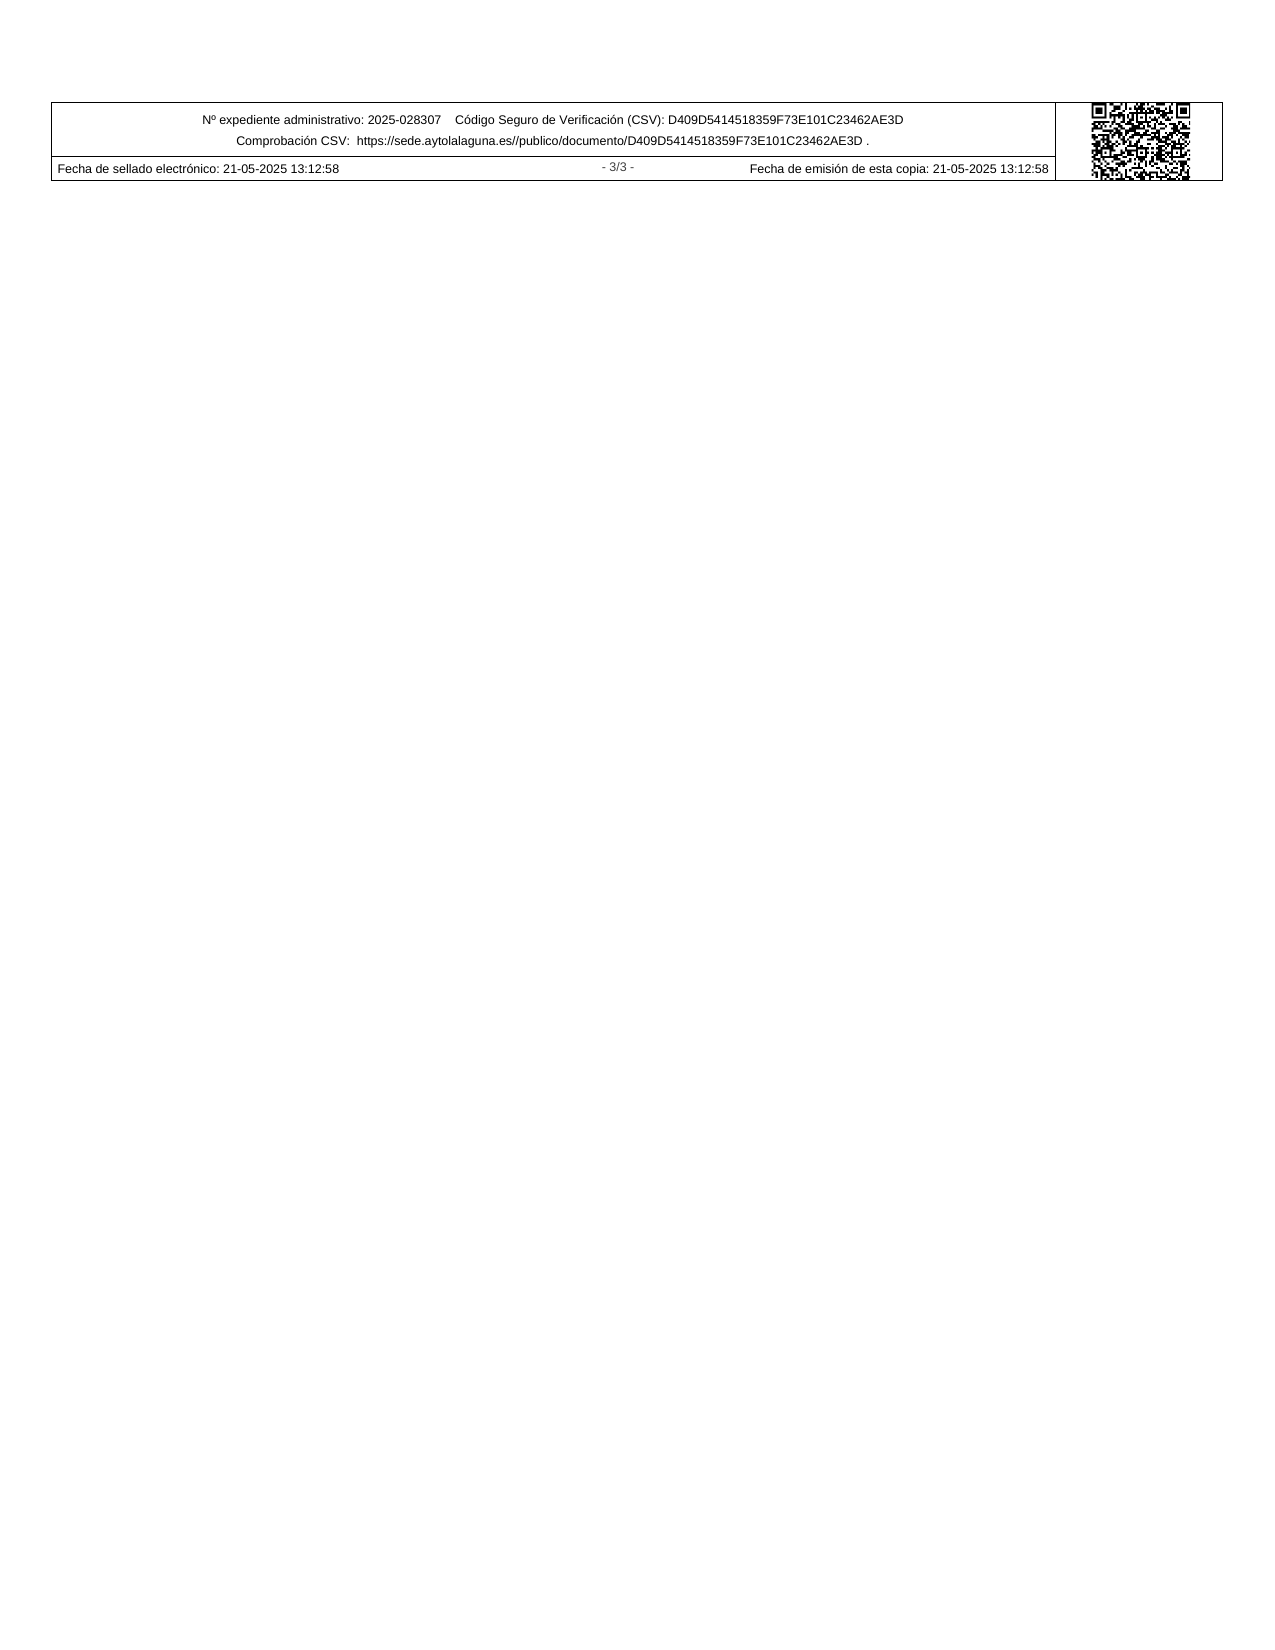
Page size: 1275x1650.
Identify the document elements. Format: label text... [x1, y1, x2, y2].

table_header [1056, 103, 1091, 180]
table_cell Fecha de sellado electrónico: 21-05-2025 13:12:58 - 3/3 - Fecha de emisión de esta copia: 21-05-2025 13:12:58 [52, 157, 1055, 180]
table_cell Nº expediente administrativo: 2025-028307 Código Seguro de Verificación (CSV): D409D5414518359F73E101C23462AE3D Comprobación CSV: https://sede.aytolalaguna.es//publico/documento/D409D5414518359F73E101C23462AE3D . [52, 103, 1055, 156]
table_header [1191, 103, 1222, 180]
